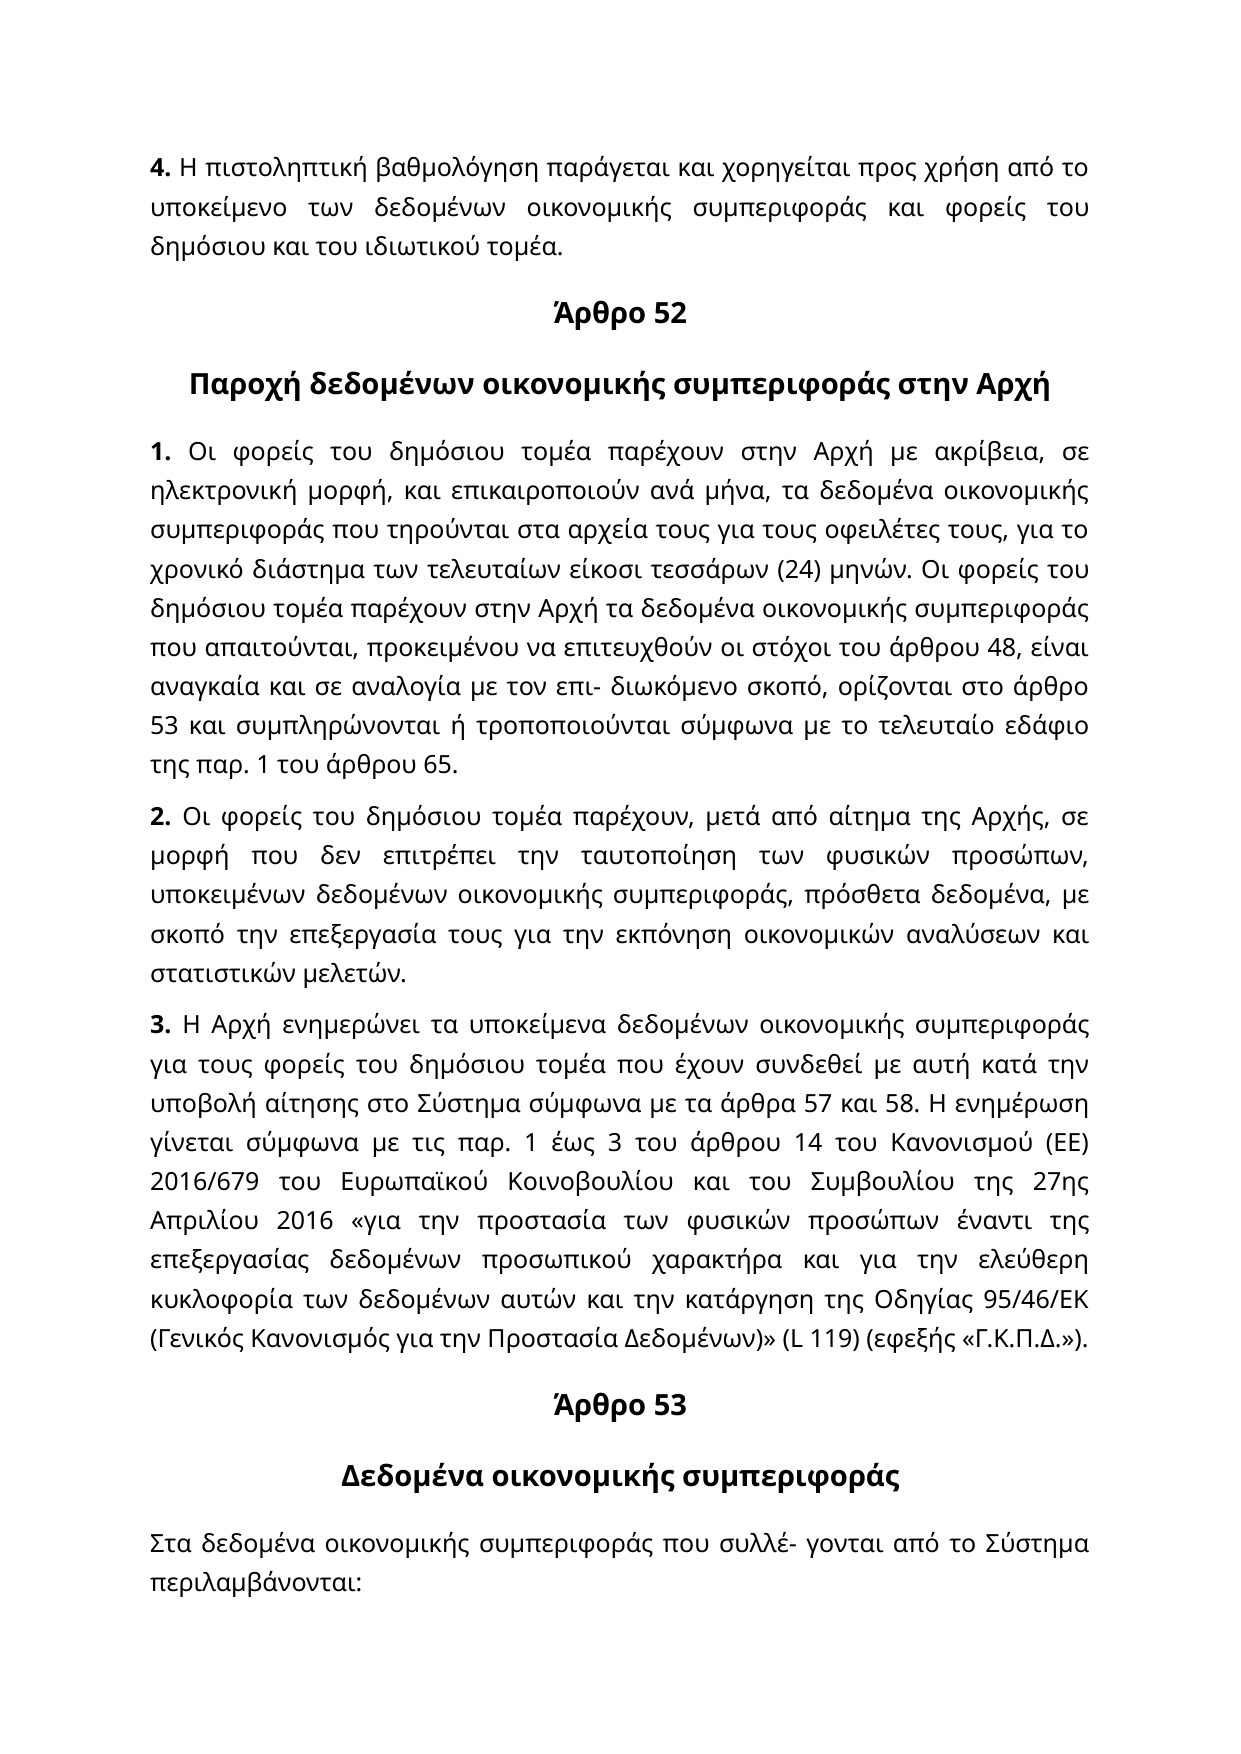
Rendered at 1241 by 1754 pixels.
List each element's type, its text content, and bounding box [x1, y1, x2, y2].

text 2. Οι φορείς του δημόσιου τομέα παρέχουν, μετά από αίτημα της Αρχής, σε μορφή που δεν επιτρέπει την ταυτοποίηση των φυσικών προσώπων, υποκειμένων δεδομένων οικονομικής συμπεριφοράς, πρόσθετα δεδομένα, με σκοπό την επεξεργασία τους για την εκπόνηση οικονομικών αναλύσεων και στατιστικών μελετών. [150, 799, 1090, 989]
text 3. Η Αρχή ενημερώνει τα υποκείμενα δεδομένων οικονομικής συμπεριφοράς για τους φορείς του δημόσιου τομέα που έχουν συνδεθεί με αυτή κατά την υποβολή αίτησης στο Σύστημα σύμφωνα με τα άρθρα 57 και 58. Η ενημέρωση γίνεται σύμφωνα με τις παρ. 1 έως 3 του άρθρου 14 του Κανονισμoύ (ΕΕ) 2016/679 του Ευρωπαϊκού Κοινοβουλίου και του Συμβουλίου της 27ης Απριλίου 2016 «για την προστασία των φυσικών προσώπων έναντι της επεξεργασίας δεδομένων προσωπικού χαρακτήρα και για την ελεύθερη κυκλοφορία των δεδομένων αυτών και την κατάργηση της Οδηγίας 95/46/ΕΚ (Γενικός Κανονισμός για την Προστασία Δεδομένων)» (L 119) (εφεξής «Γ.Κ.Π.Δ.»). [150, 1007, 1090, 1354]
text 4. Η πιστοληπτική βαθμολόγηση παράγεται και χορηγείται προς χρήση από το υποκείμενο των δεδομένων οικονομικής συμπεριφοράς και φορείς του δημόσιου και του ιδιωτικού τομέα. [150, 150, 1090, 262]
subtitle Άρθρο 52 [150, 292, 1090, 332]
text 1. Οι φορείς του δημόσιου τομέα παρέχουν στην Αρχή με ακρίβεια, σε ηλεκτρονική μορφή, και επικαιροποιούν ανά μήνα, τα δεδομένα οικονομικής συμπεριφοράς που τηρούνται στα αρχεία τους για τους οφειλέτες τους, για το χρονικό διάστημα των τελευταίων είκοσι τεσσάρων (24) μηνών. Οι φορείς του δημόσιου τομέα παρέχουν στην Αρχή τα δεδομένα οικονομικής συμπεριφοράς που απαιτούνται, προκειμένου να επιτευχθούν οι στόχοι του άρθρου 48, είναι αναγκαία και σε αναλογία με τον επι- διωκόμενο σκοπό, ορίζονται στο άρθρο 53 και συμπληρώνονται ή τροποποιούνται σύμφωνα με το τελευταίο εδάφιο της παρ. 1 του άρθρου 65. [150, 434, 1090, 781]
subtitle Δεδομένα οικονομικής συμπεριφοράς [150, 1455, 1090, 1495]
subtitle Παροχή δεδομένων οικονομικής συμπεριφοράς στην Αρχή [150, 363, 1090, 403]
text Στα δεδομένα οικονομικής συμπεριφοράς που συλλέ- γονται από το Σύστημα περιλαμβάνονται: [150, 1526, 1090, 1599]
subtitle Άρθρο 53 [150, 1384, 1090, 1424]
